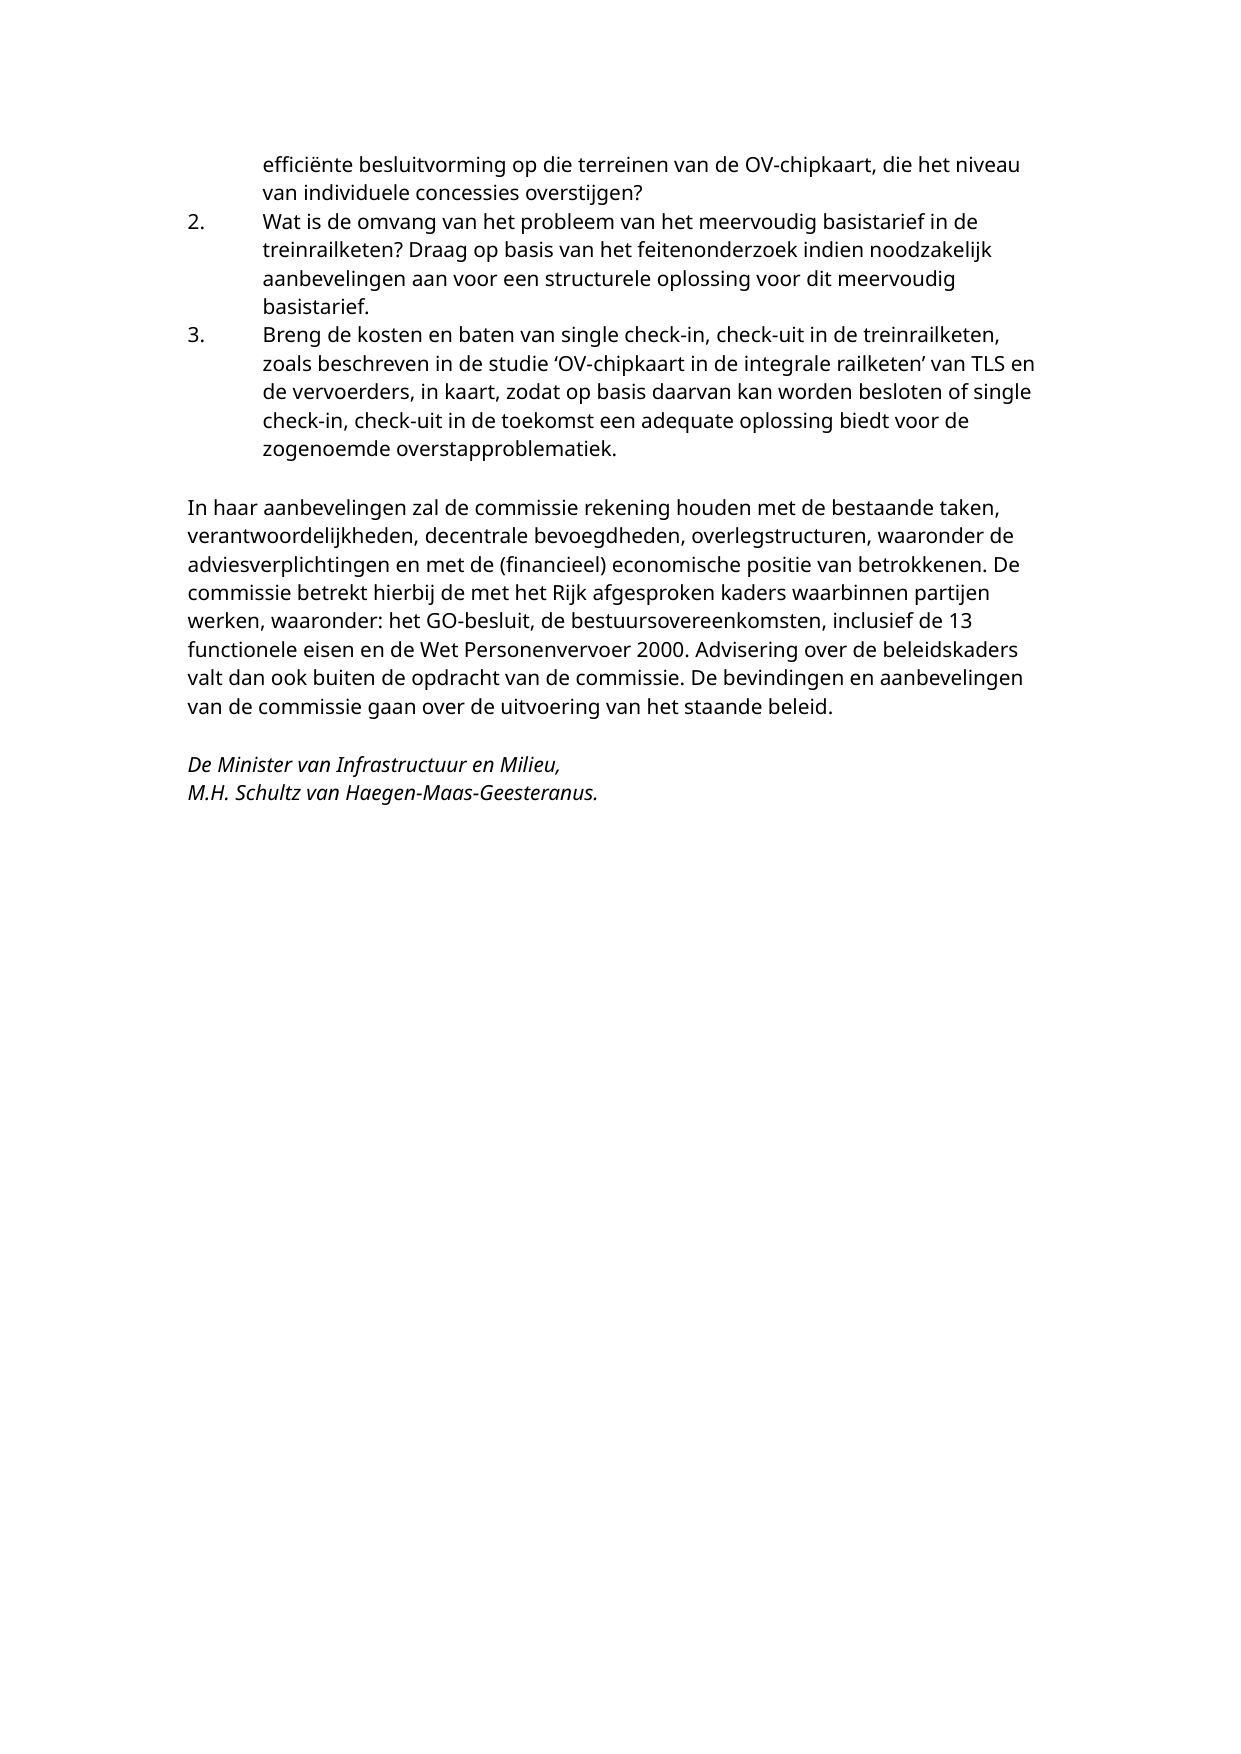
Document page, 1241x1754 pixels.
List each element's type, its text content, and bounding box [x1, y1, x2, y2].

text M.H. Schultz van Haegen-Maas-Geesteranus. [187, 778, 1053, 807]
list Breng de kosten en baten van single check-in, check-uit in de treinrailketen, zoals beschreven in de studie ‘OV-chipkaart in de integrale railketen’ van TLS en de vervoerders, in kaart, zodat op basis daarvan kan worden besloten of single check-in, check-uit in de toekomst een adequate oplossing biedt voor de zogenoemde overstapproblematiek. [187, 321, 1053, 463]
list Wat is de omvang van het probleem van het meervoudig basistarief in de treinrailketen? Draag op basis van het feitenonderzoek indien noodzakelijk aanbevelingen aan voor een structurele oplossing voor dit meervoudig basistarief. [187, 207, 1053, 321]
text In haar aanbevelingen zal de commissie rekening houden met de bestaande taken, verantwoordelijkheden, decentrale bevoegdheden, overlegstructuren, waaronder de adviesverplichtingen en met de (financieel) economische positie van betrokkenen. De commissie betrekt hierbij de met het Rijk afgesproken kaders waarbinnen partijen werken, waaronder: het GO-besluit, de bestuursovereenkomsten, inclusief de 13 functionele eisen en de Wet Personenvervoer 2000. Advisering over de beleidskaders valt dan ook buiten de opdracht van de commissie. De bevindingen en aanbevelingen van de commissie gaan over de uitvoering van het staande beleid. [187, 493, 1053, 720]
list efficiënte besluitvorming op die terreinen van de OV-chipkaart, die het niveau van individuele concessies overstijgen? [187, 150, 1053, 207]
text De Minister van Infrastructuur en Milieu, [187, 750, 1053, 778]
